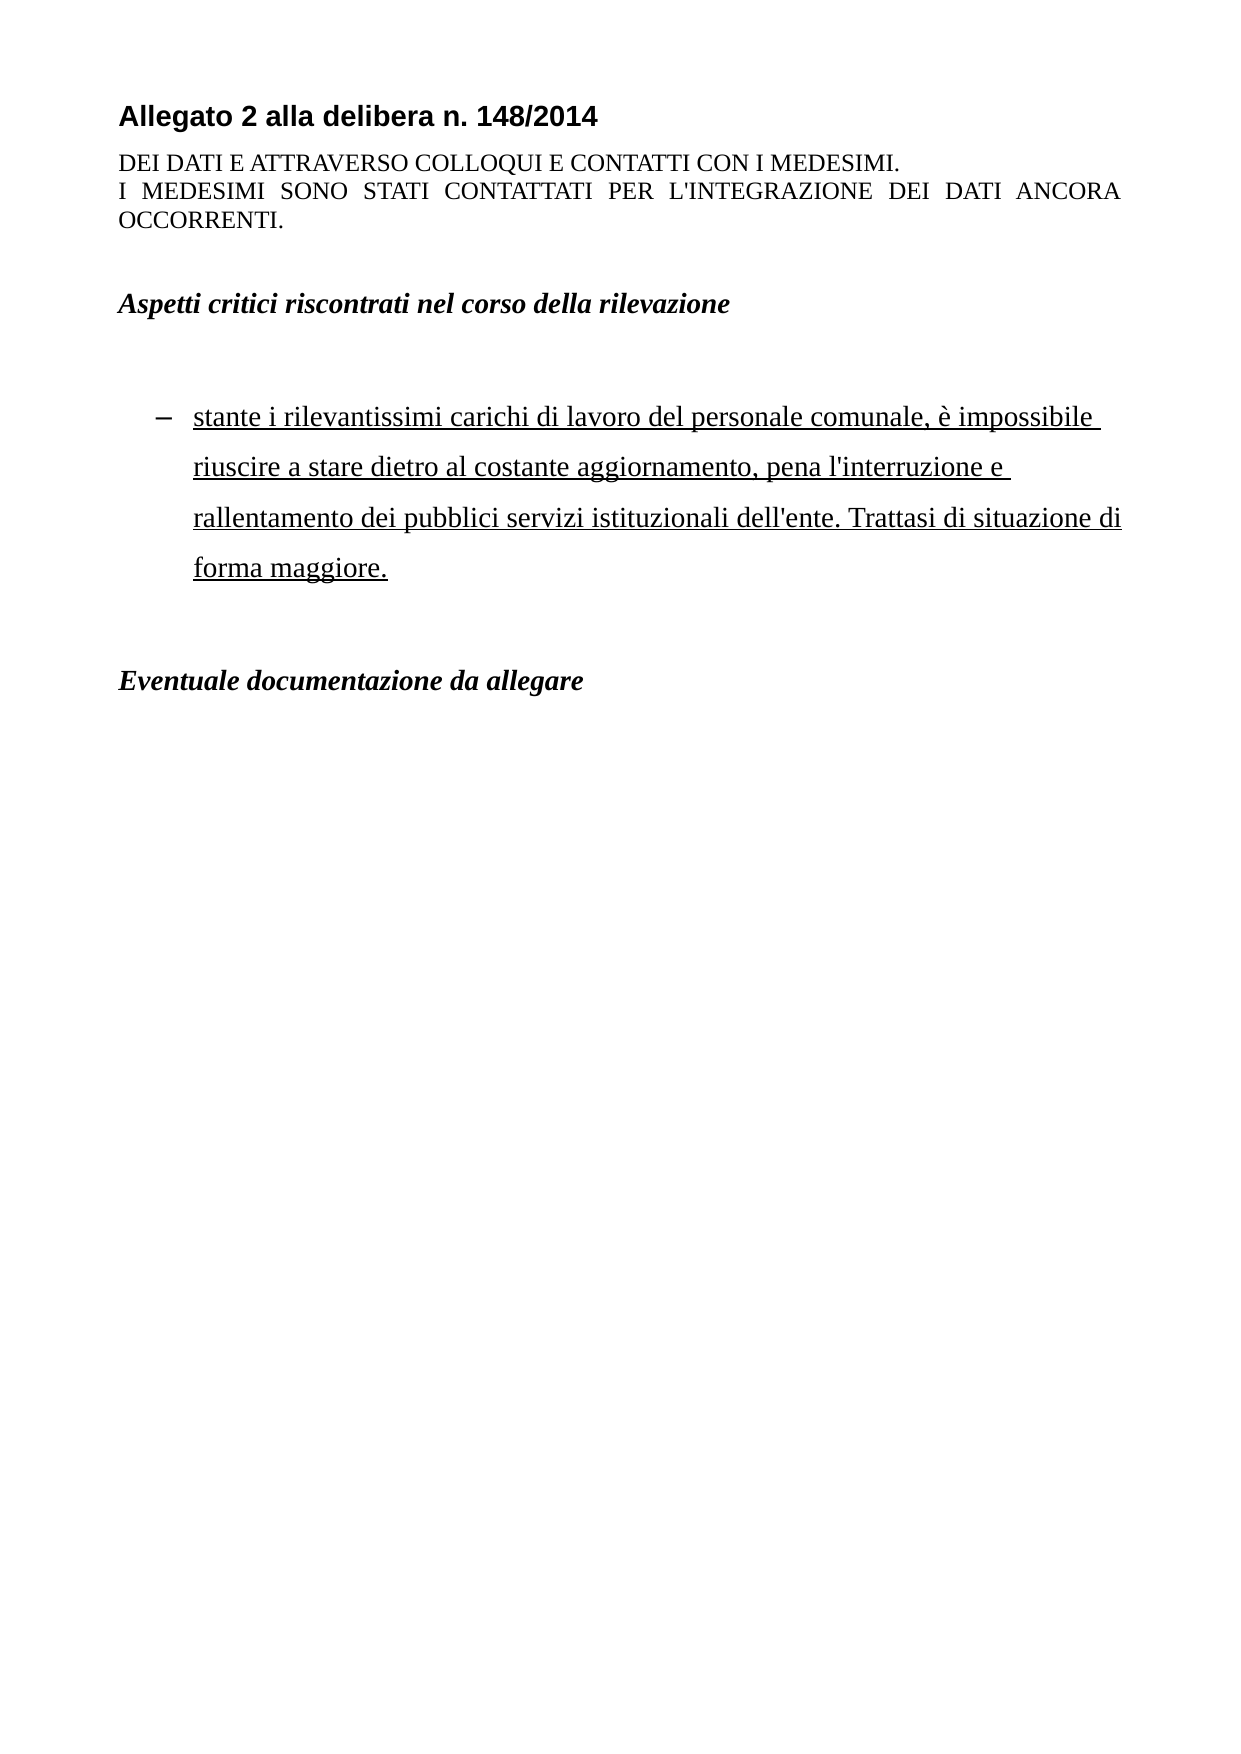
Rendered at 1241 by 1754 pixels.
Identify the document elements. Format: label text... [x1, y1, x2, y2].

text Eventuale documentazione da allegare [118, 663, 1122, 697]
text DEI DATI E ATTRAVERSO COLLOQUI E CONTATTI CON I MEDESIMI. [118, 148, 1122, 176]
text I MEDESIMI SONO STATI CONTATTATI PER L'INTEGRAZIONE DEI DATI ANCORA OCCORRENTI. [118, 176, 1122, 234]
list stante i rilevantissimi carichi di lavoro del personale comunale, è impossibile riuscire a stare dietro al costante aggiornamento, pena l'interruzione e rallentamento dei pubblici servizi istituzionali dell'ente. Trattasi di situazione di forma maggiore. [156, 399, 1122, 583]
text Aspetti critici riscontrati nel corso della rilevazione [118, 286, 1122, 319]
